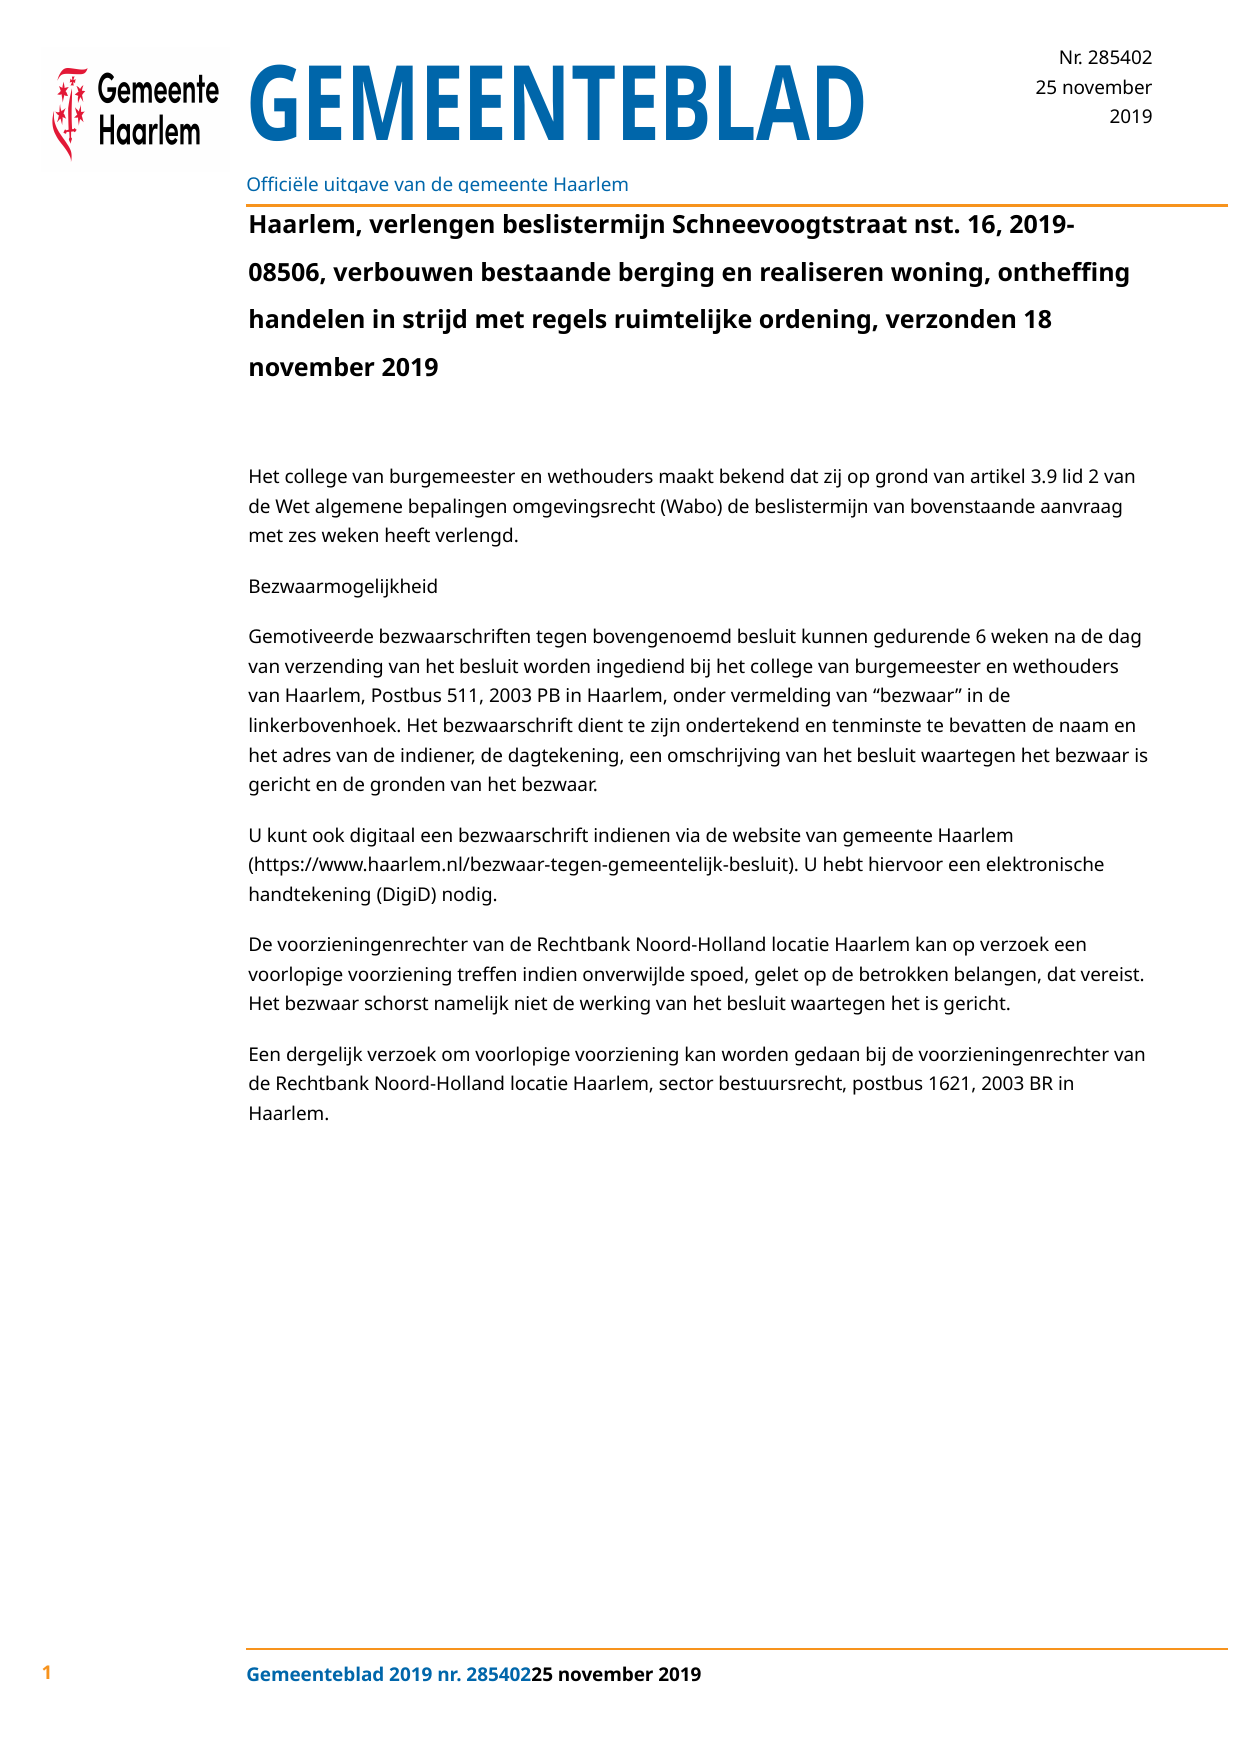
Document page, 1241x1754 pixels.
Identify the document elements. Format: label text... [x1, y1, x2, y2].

text Gemotiveerde bezwaarschriften tegen bovengenoemd besluit kunnen gedurende 6 weken na de dag van verzending van het besluit worden ingediend bij het college van burgemeester en wethouders van Haarlem, Postbus 511, 2003 PB in Haarlem, onder vermelding van “bezwaar” in de linkerbovenhoek. Het bezwaarschrift dient te zijn ondertekend en tenminste te bevatten de naam en het adres van de indiener, de dagtekening, een omschrijving van het besluit waartegen het bezwaar is gericht en de gronden van het bezwaar. [248, 623, 1152, 797]
text Het college van burgemeester en wethouders maakt bekend dat zij op grond van artikel 3.9 lid 2 van de Wet algemene bepalingen omgevingsrecht (Wabo) de beslistermijn van bovenstaande aanvraag met zes weken heeft verlengd. [248, 463, 1152, 548]
text Haarlem, verlengen beslistermijn Schneevoogtstraat nst. 16, 2019-08506, verbouwen bestaande berging en realiseren woning, ontheffing handelen in strijd met regels ruimtelijke ordening, verzonden 18 november 2019 [248, 207, 1152, 384]
text De voorzieningenrechter van de Rechtbank Noord-Holland locatie Haarlem kan op verzoek een voorlopige voorziening treffen indien onverwijlde spoed, gelet op de betrokken belangen, dat vereist. Het bezwaar schorst namelijk niet de werking van het besluit waartegen het is gericht. [248, 931, 1152, 1016]
text Een dergelijk verzoek om voorlopige voorziening kan worden gedaan bij de voorzieningenrechter van de Rechtbank Noord-Holland locatie Haarlem, sector bestuursrecht, postbus 1621, 2003 BR in Haarlem. [248, 1041, 1152, 1126]
picture [41, 47, 231, 172]
text U kunt ook digitaal een bezwaarschrift indienen via de website van gemeente Haarlem (https://www.haarlem.nl/bezwaar-tegen-gemeentelijk-besluit). U hebt hiervoor een elektronische handtekening (DigiD) nodig. [248, 822, 1152, 907]
text Bezwaarmogelijkheid [248, 573, 1152, 599]
